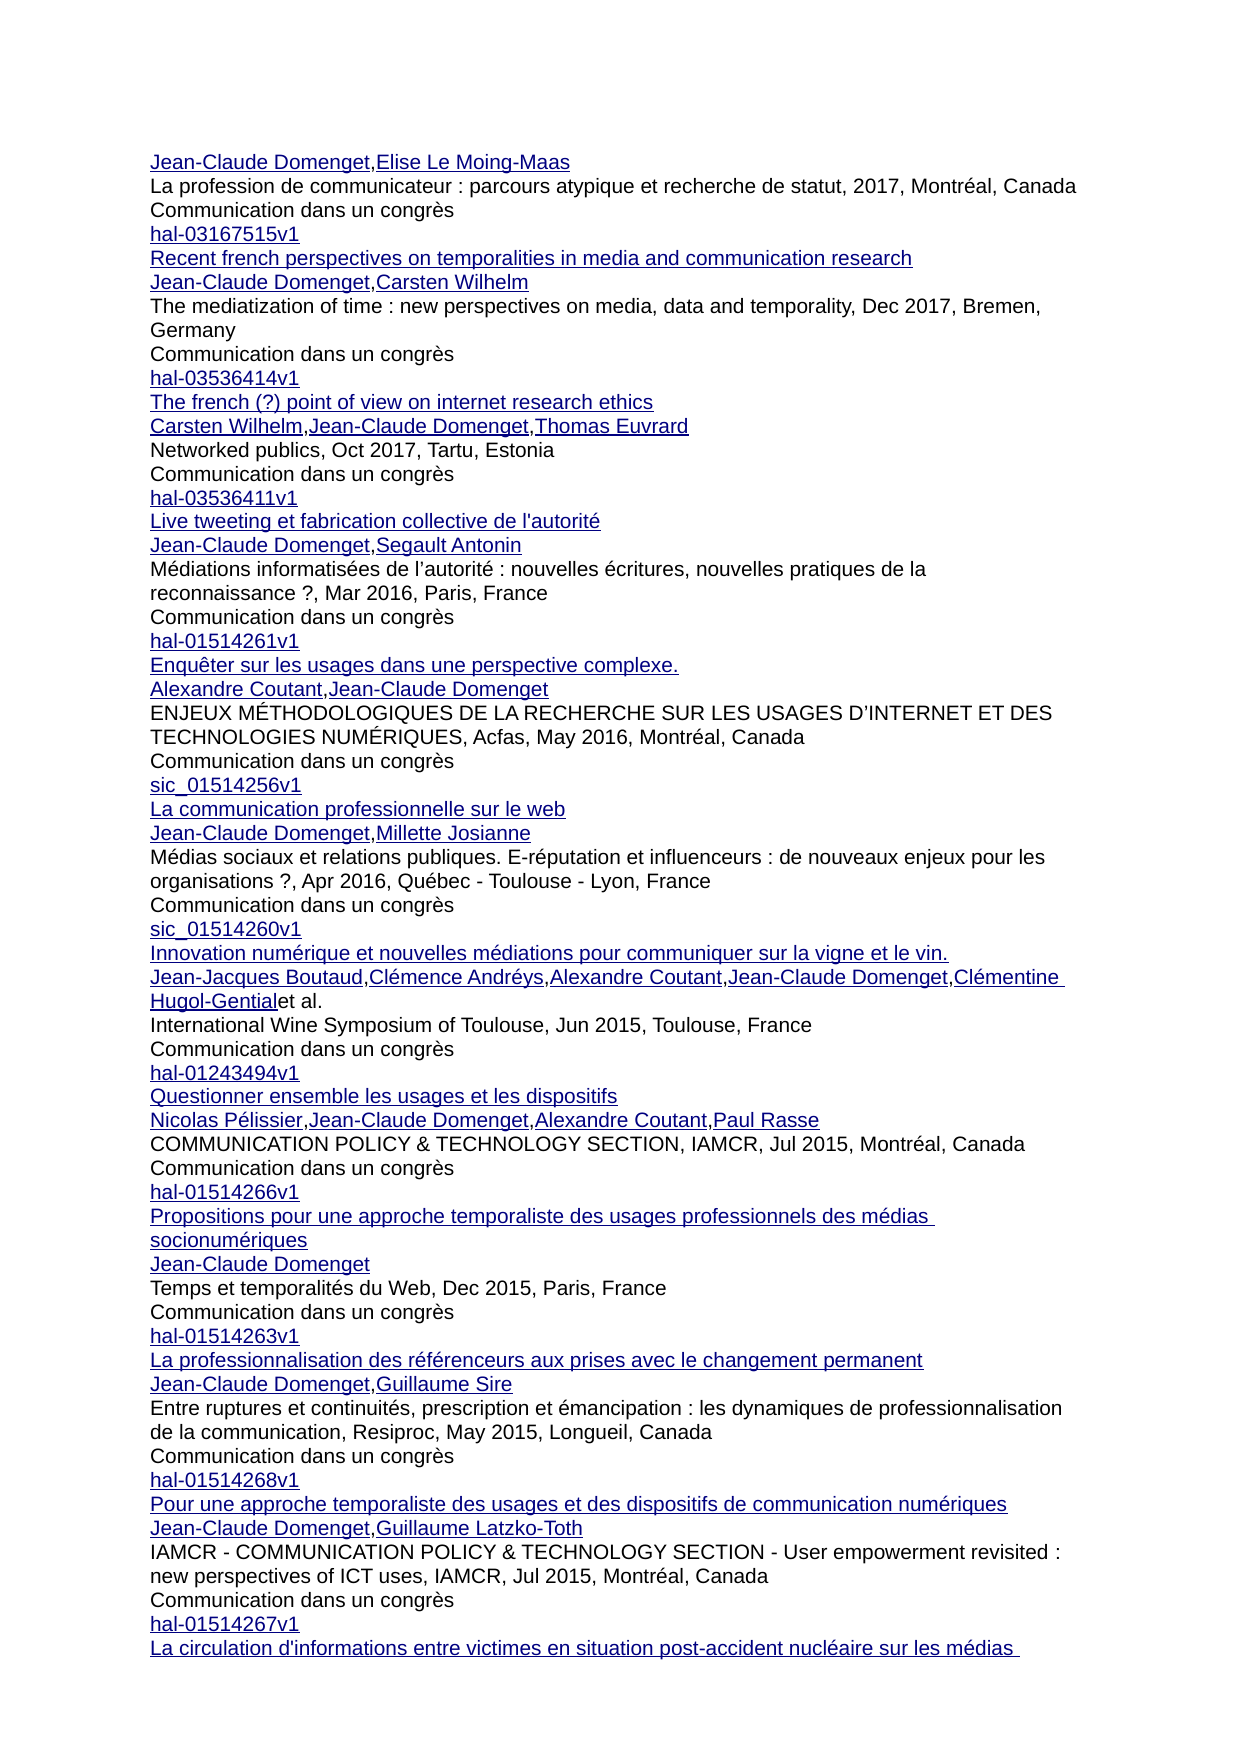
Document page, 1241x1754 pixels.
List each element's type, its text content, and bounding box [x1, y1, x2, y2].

table_cell Jean-Claude Domenget,Elise Le Moing-Maas La profession de communicateur : parcours atypique et recherche de statut, 2017, Montréal, Canada Communication dans un congrès hal-03167515v1 [150, 150, 1090, 246]
table_cell Innovation numérique et nouvelles médiations pour communiquer sur la vigne et le vin. Jean-Jacques Boutaud,Clémence Andréys,Alexandre Coutant,Jean-Claude Domenget,Clémentine Hugol-Gentialet al. International Wine Symposium of Toulouse, Jun 2015, Toulouse, France Communication dans un congrès hal-01243494v1 [150, 941, 1090, 1084]
table_cell Questionner ensemble les usages et les dispositifs Nicolas Pélissier,Jean-Claude Domenget,Alexandre Coutant,Paul Rasse COMMUNICATION POLICY & TECHNOLOGY SECTION, IAMCR, Jul 2015, Montréal, Canada Communication dans un congrès hal-01514266v1 [150, 1084, 1090, 1204]
table_cell Recent french perspectives on temporalities in media and communication research Jean-Claude Domenget,Carsten Wilhelm The mediatization of time : new perspectives on media, data and temporality, Dec 2017, Bremen, Germany Communication dans un congrès hal-03536414v1 [150, 246, 1090, 389]
table_cell Propositions pour une approche temporaliste des usages professionnels des médias socionumériques Jean-Claude Domenget Temps et temporalités du Web, Dec 2015, Paris, France Communication dans un congrès hal-01514263v1 [150, 1204, 1090, 1348]
table_cell Pour une approche temporaliste des usages et des dispositifs de communication numériques Jean-Claude Domenget,Guillaume Latzko-Toth IAMCR - COMMUNICATION POLICY & TECHNOLOGY SECTION - User empowerment revisited : new perspectives of ICT uses, IAMCR, Jul 2015, Montréal, Canada Communication dans un congrès hal-01514267v1 [150, 1492, 1090, 1635]
table_cell La communication professionnelle sur le web Jean-Claude Domenget,Millette Josianne Médias sociaux et relations publiques. E-réputation et influenceurs : de nouveaux enjeux pour les organisations ?, Apr 2016, Québec - Toulouse - Lyon, France Communication dans un congrès sic_01514260v1 [150, 797, 1090, 941]
table_cell Live tweeting et fabrication collective de l'autorité Jean-Claude Domenget,Segault Antonin Médiations informatisées de l’autorité : nouvelles écritures, nouvelles pratiques de la reconnaissance ?, Mar 2016, Paris, France Communication dans un congrès hal-01514261v1 [150, 509, 1090, 653]
table_cell The french (?) point of view on internet research ethics Carsten Wilhelm,Jean-Claude Domenget,Thomas Euvrard Networked publics, Oct 2017, Tartu, Estonia Communication dans un congrès hal-03536411v1 [150, 390, 1090, 509]
table_cell La professionnalisation des référenceurs aux prises avec le changement permanent Jean-Claude Domenget,Guillaume Sire Entre ruptures et continuités, prescription et émancipation : les dynamiques de professionnalisation de la communication, Resiproc, May 2015, Longueil, Canada Communication dans un congrès hal-01514268v1 [150, 1348, 1090, 1492]
table_cell Enquêter sur les usages dans une perspective complexe. Alexandre Coutant,Jean-Claude Domenget ENJEUX MÉTHODOLOGIQUES DE LA RECHERCHE SUR LES USAGES D’INTERNET ET DES TECHNOLOGIES NUMÉRIQUES, Acfas, May 2016, Montréal, Canada Communication dans un congrès sic_01514256v1 [150, 653, 1090, 797]
table_cell La circulation d'informations entre victimes en situation post-accident nucléaire sur les médias [150, 1635, 1090, 1659]
